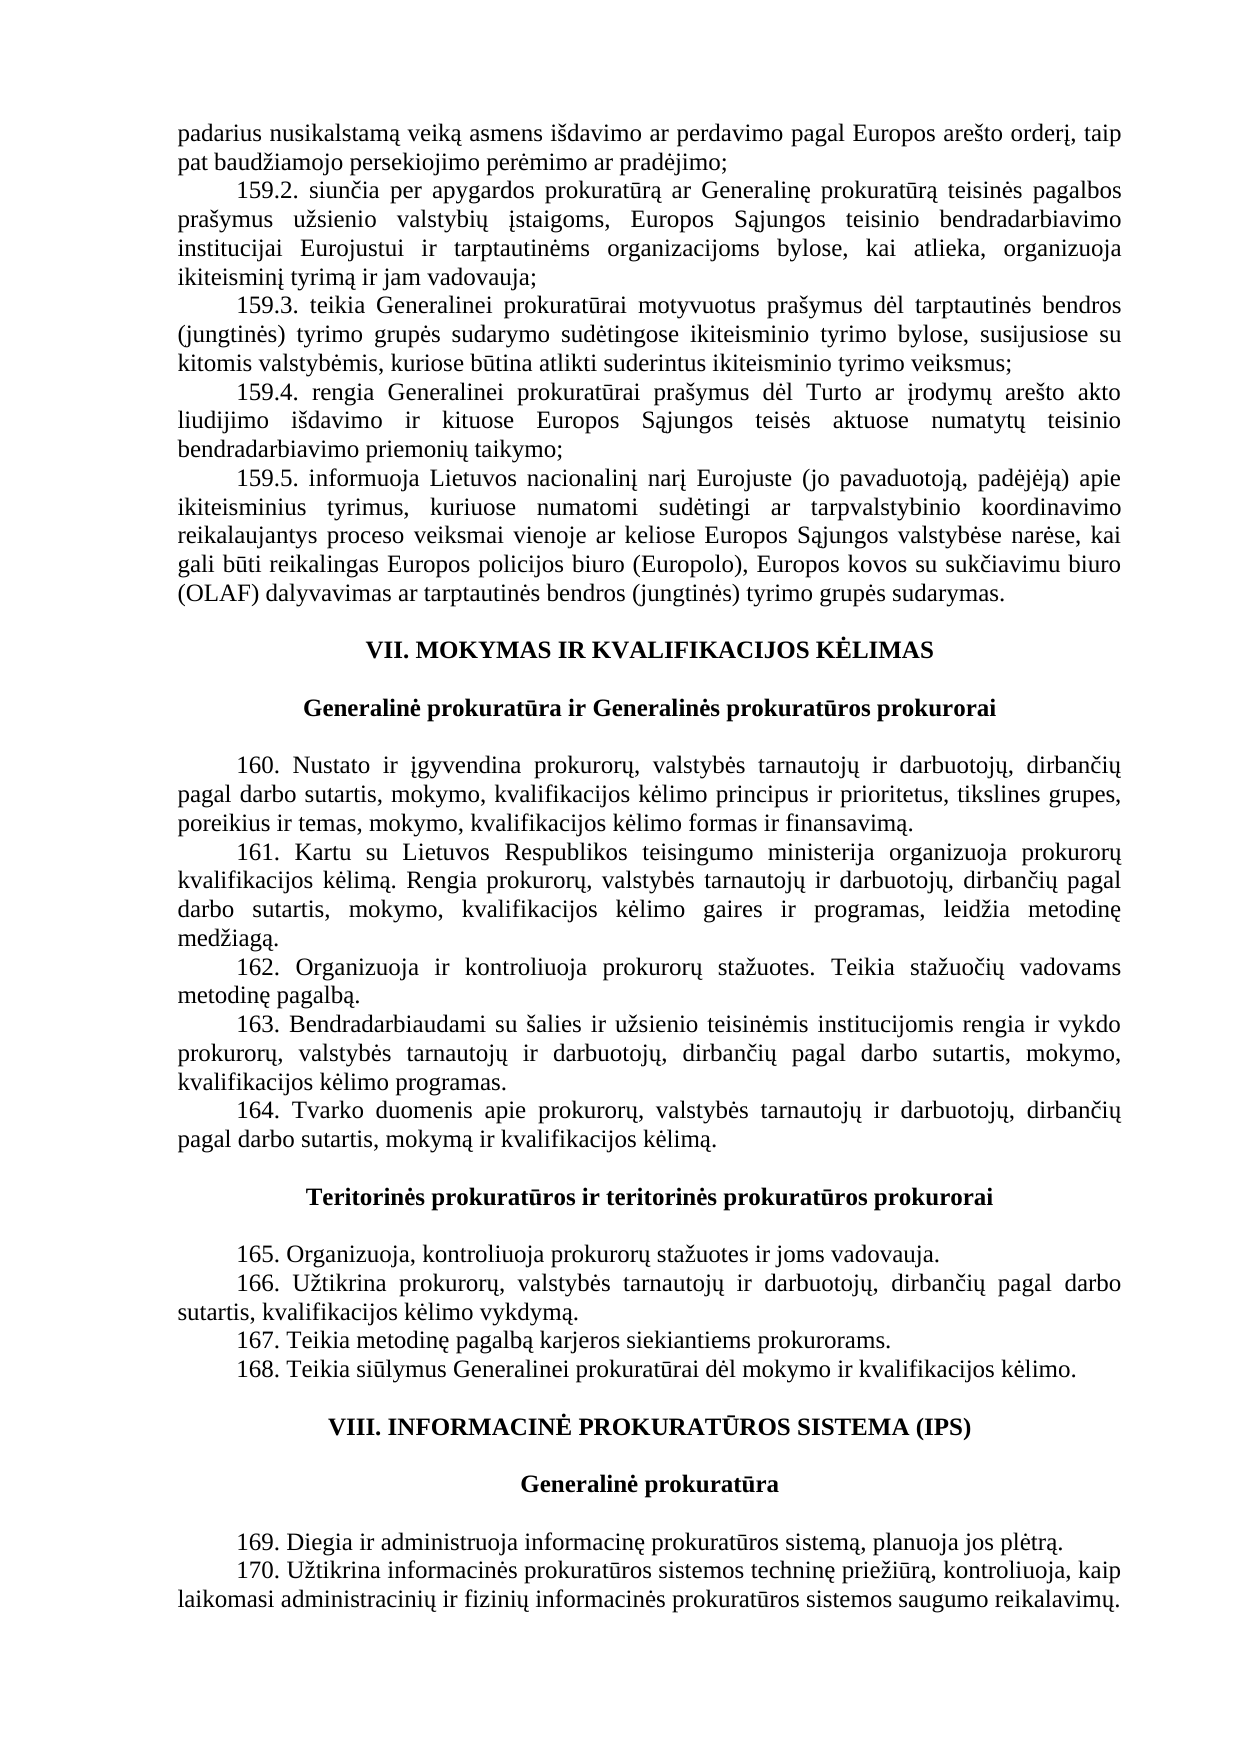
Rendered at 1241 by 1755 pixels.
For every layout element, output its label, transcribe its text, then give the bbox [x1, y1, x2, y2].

text 163. Bendradarbiaudami su šalies ir užsienio teisinėmis institucijomis rengia ir vykdo prokurorų, valstybės tarnautojų ir darbuotojų, dirbančių pagal darbo sutartis, mokymo, kvalifikacijos kėlimo programas. [177, 1009, 1122, 1096]
text 165. Organizuoja, kontroliuoja prokurorų stažuotes ir joms vadovauja. [177, 1239, 1122, 1268]
text 162. Organizuoja ir kontroliuoja prokurorų stažuotes. Teikia stažuočių vadovams metodinę pagalbą. [177, 952, 1122, 1009]
text 164. Tvarko duomenis apie prokurorų, valstybės tarnautojų ir darbuotojų, dirbančių pagal darbo sutartis, mokymą ir kvalifikacijos kėlimą. [177, 1096, 1122, 1153]
text VII. MOKYMAS IR KVALIFIKACIJOS KĖLIMAS [177, 636, 1122, 664]
text Generalinė prokuratūra ir Generalinės prokuratūros prokurorai [177, 693, 1122, 722]
text Teritorinės prokuratūros ir teritorinės prokuratūros prokurorai [177, 1182, 1122, 1211]
text 160. Nustato ir įgyvendina prokurorų, valstybės tarnautojų ir darbuotojų, dirbančių pagal darbo sutartis, mokymo, kvalifikacijos kėlimo principus ir prioritetus, tikslines grupes, poreikius ir temas, mokymo, kvalifikacijos kėlimo formas ir finansavimą. [177, 751, 1122, 837]
text 170. Užtikrina informacinės prokuratūros sistemos techninę priežiūrą, kontroliuoja, kaip laikomasi administracinių ir fizinių informacinės prokuratūros sistemos saugumo reikalavimų. [177, 1556, 1122, 1613]
text 169. Diegia ir administruoja informacinę prokuratūros sistemą, planuoja jos plėtrą. [177, 1527, 1122, 1556]
text 166. Užtikrina prokurorų, valstybės tarnautojų ir darbuotojų, dirbančių pagal darbo sutartis, kvalifikacijos kėlimo vykdymą. [177, 1268, 1122, 1326]
text 167. Teikia metodinę pagalbą karjeros siekiantiems prokurorams. [177, 1326, 1122, 1354]
text VIII. INFORMACINĖ PROKURATŪROS SISTEMA (IPS) [177, 1412, 1122, 1441]
text 159.4. rengia Generalinei prokuratūrai prašymus dėl Turto ar įrodymų arešto akto liudijimo išdavimo ir kituose Europos Sąjungos teisės aktuose numatytų teisinio bendradarbiavimo priemonių taikymo; [177, 377, 1122, 463]
text 159.5. informuoja Lietuvos nacionalinį narį Eurojuste (jo pavaduotoją, padėjėją) apie ikiteisminius tyrimus, kuriuose numatomi sudėtingi ar tarpvalstybinio koordinavimo reikalaujantys proceso veiksmai vienoje ar keliose Europos Sąjungos valstybėse narėse, kai gali būti reikalingas Europos policijos biuro (Europolo), Europos kovos su sukčiavimu biuro (OLAF) dalyvavimas ar tarptautinės bendros (jungtinės) tyrimo grupės sudarymas. [177, 463, 1122, 607]
text 159.2. siunčia per apygardos prokuratūrą ar Generalinę prokuratūrą teisinės pagalbos prašymus užsienio valstybių įstaigoms, Europos Sąjungos teisinio bendradarbiavimo institucijai Eurojustui ir tarptautinėms organizacijoms bylose, kai atlieka, organizuoja ikiteisminį tyrimą ir jam vadovauja; [177, 176, 1122, 291]
text 159.3. teikia Generalinei prokuratūrai motyvuotus prašymus dėl tarptautinės bendros (jungtinės) tyrimo grupės sudarymo sudėtingose ikiteisminio tyrimo bylose, susijusiose su kitomis valstybėmis, kuriose būtina atlikti suderintus ikiteisminio tyrimo veiksmus; [177, 291, 1122, 377]
text Generalinė prokuratūra [177, 1469, 1122, 1498]
text 161. Kartu su Lietuvos Respublikos teisingumo ministerija organizuoja prokurorų kvalifikacijos kėlimą. Rengia prokurorų, valstybės tarnautojų ir darbuotojų, dirbančių pagal darbo sutartis, mokymo, kvalifikacijos kėlimo gaires ir programas, leidžia metodinę medžiagą. [177, 837, 1122, 952]
text padarius nusikalstamą veiką asmens išdavimo ar perdavimo pagal Europos arešto orderį, taip pat baudžiamojo persekiojimo perėmimo ar pradėjimo; [177, 118, 1122, 176]
text 168. Teikia siūlymus Generalinei prokuratūrai dėl mokymo ir kvalifikacijos kėlimo. [177, 1354, 1122, 1383]
